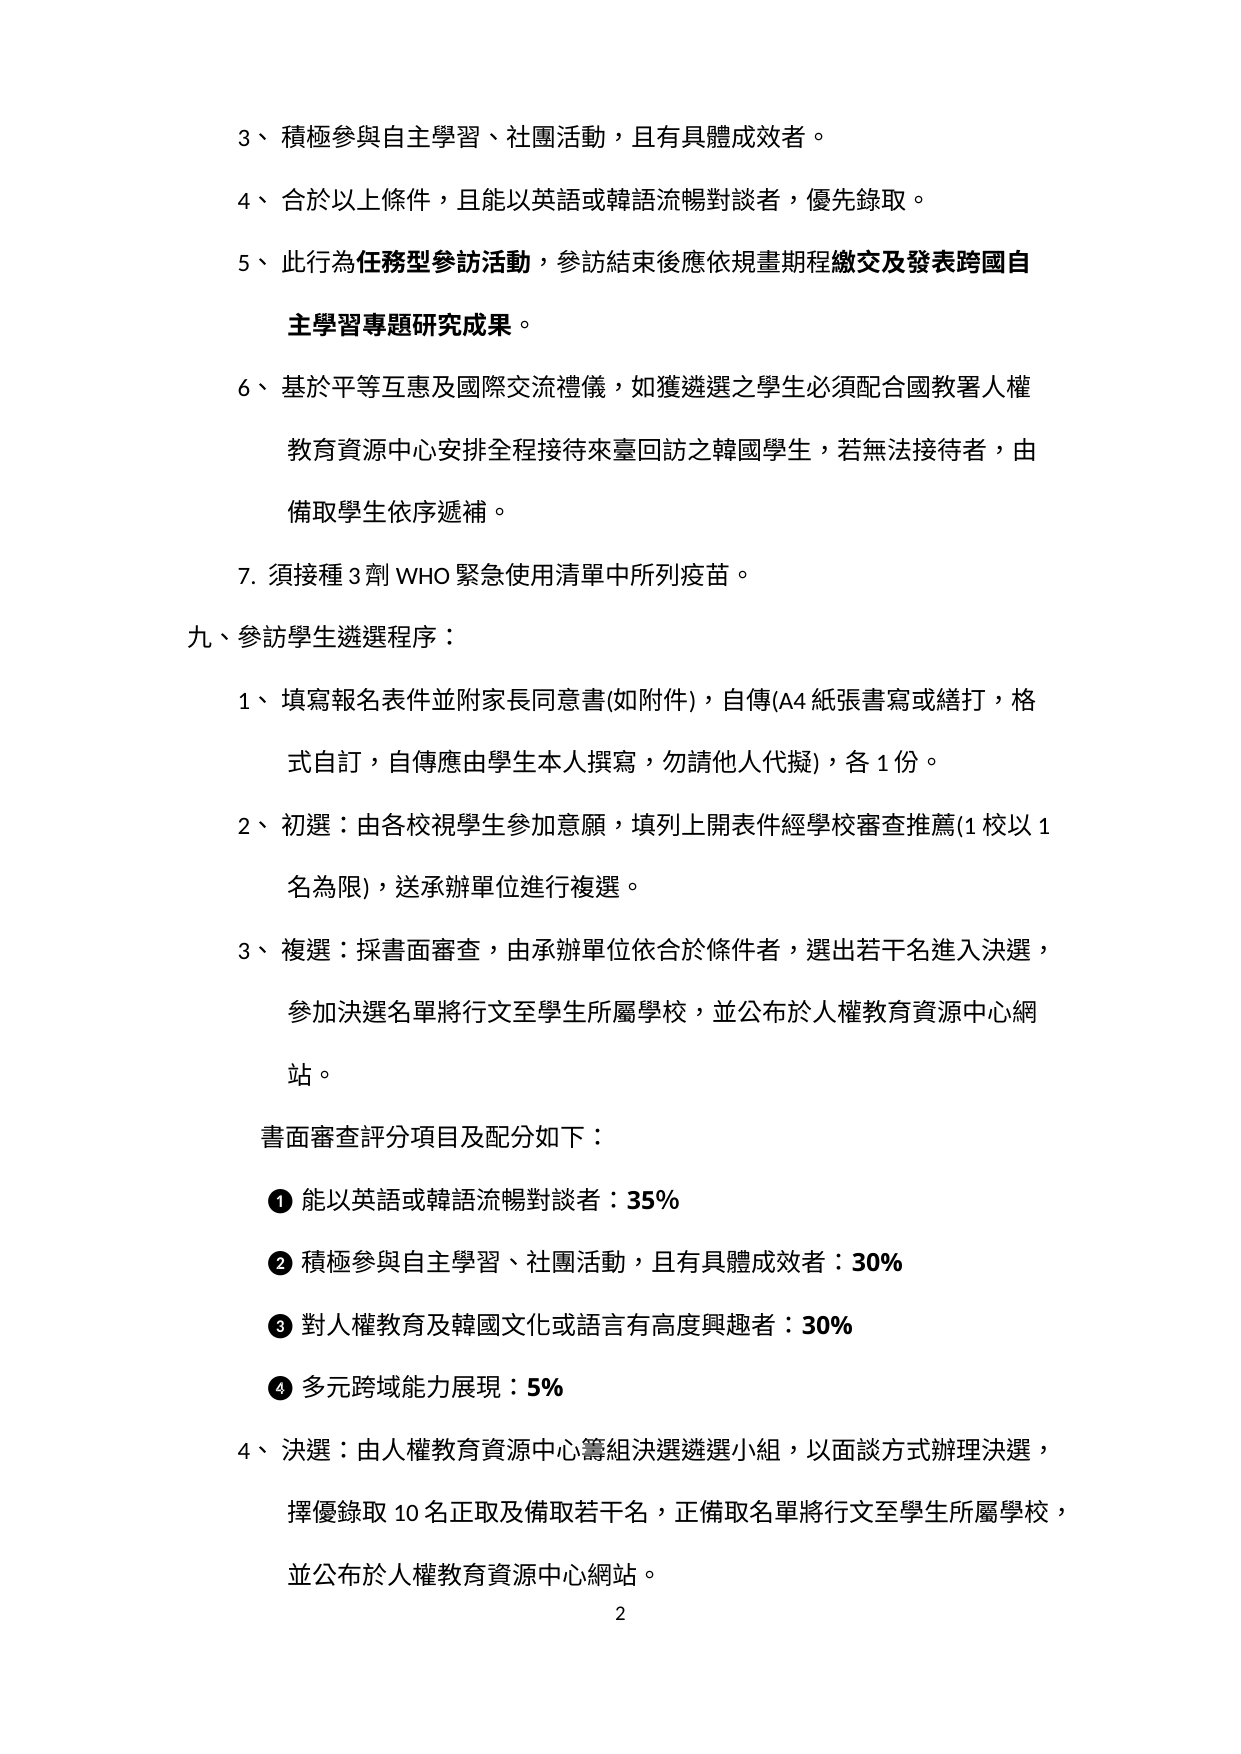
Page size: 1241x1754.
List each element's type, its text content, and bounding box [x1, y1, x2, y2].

text 4、 決選：由人權教育資源中心籌組決選遴選小組，以面談方式辦理決選，擇優錄取 10 名正取及備取若干名，正備取名單將行文至學生所屬學校，並公布於人權教育資源中心網站。 [237, 1407, 1053, 1594]
text 6、 基於平等互惠及國際交流禮儀，如獲遴選之學生必須配合國教署人權教育資源中心安排全程接待來臺回訪之韓國學生，若無法接待者，由備取學生依序遞補。 [237, 344, 1053, 532]
text 3、 複選：採書面審查，由承辦單位依合於條件者，選出若干名進入決選，參加決選名單將行文至學生所屬學校，並公布於人權教育資源中心網站。 [237, 907, 1053, 1094]
text 5、 此行為任務型參訪活動，參訪結束後應依規畫期程繳交及發表跨國自主學習專題研究成果。 [237, 219, 1053, 344]
text ❸對人權教育及韓國文化或語言有高度興趣者：30% [237, 1282, 1053, 1344]
text ❹多元跨域能力展現：5% [237, 1344, 1053, 1407]
text 2、 初選：由各校視學生參加意願，填列上開表件經學校審查推薦(1 校以 1 名為限)，送承辦單位進行複選。 [237, 782, 1053, 907]
text 書面審查評分項目及配分如下： [237, 1094, 1053, 1157]
text 7. 須接種3劑WHO緊急使用清單中所列疫苗。 [237, 532, 1053, 594]
text 九、參訪學生遴選程序： [187, 594, 1053, 657]
text 4、 合於以上條件，且能以英語或韓語流暢對談者，優先錄取。 [237, 157, 1053, 219]
text 1、 填寫報名表件並附家長同意書(如附件)，自傳(A4 紙張書寫或繕打，格式自訂，自傳應由學生本人撰寫，勿請他人代擬)，各 1 份。 [237, 657, 1053, 782]
text 3、 積極參與自主學習、社團活動，且有具體成效者。 [237, 94, 1053, 157]
text ❶能以英語或韓語流暢對談者：35％ [237, 1157, 1053, 1219]
text ❷積極參與自主學習、社團活動，且有具體成效者：30% [237, 1219, 1053, 1282]
